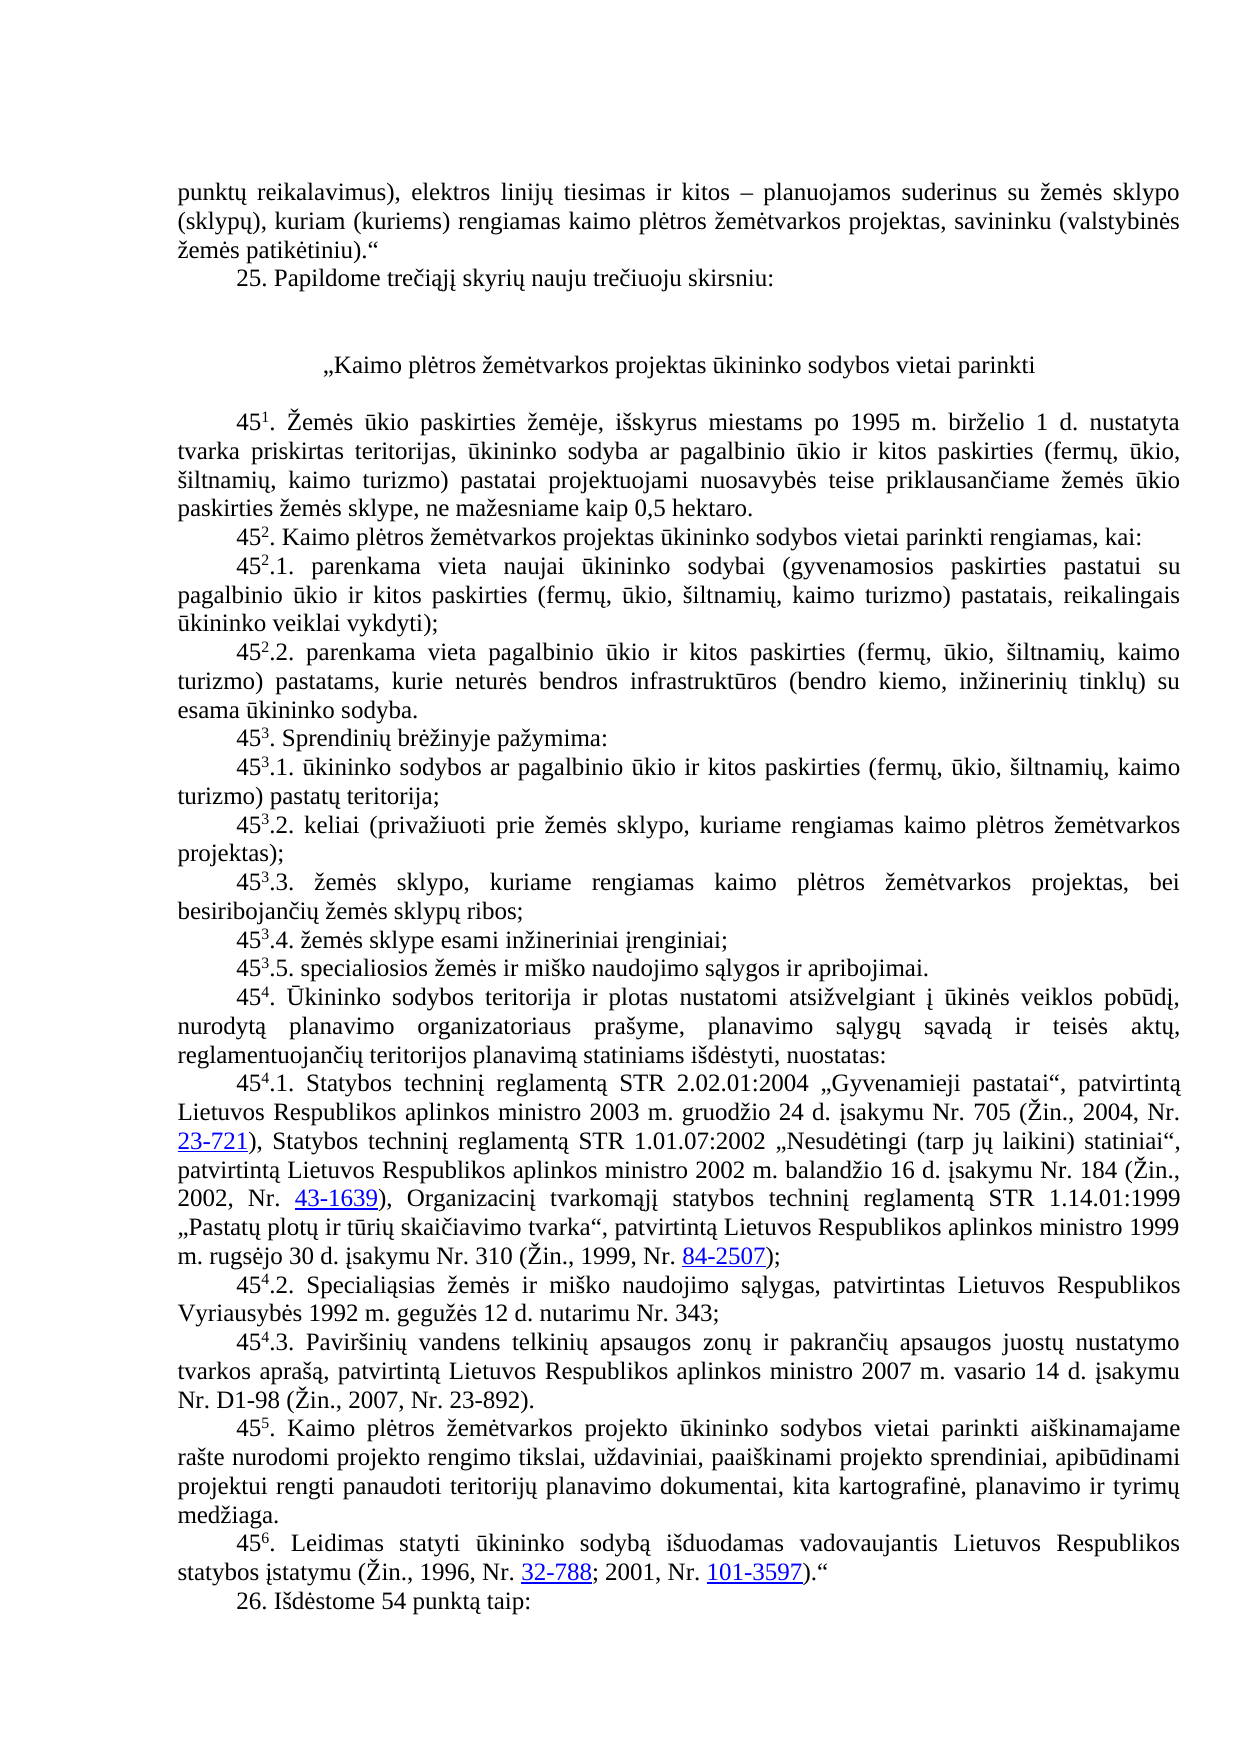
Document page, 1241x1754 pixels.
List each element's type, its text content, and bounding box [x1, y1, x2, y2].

text 452.1. parenkama vieta naujai ūkininko sodybai (gyvenamosios paskirties pastatui su pagalbinio ūkio ir kitos paskirties (fermų, ūkio, šiltnamių, kaimo turizmo) pastatais, reikalingais ūkininko veiklai vykdyti); [177, 551, 1181, 637]
text 453.4. žemės sklype esami inžineriniai įrenginiai; [177, 925, 1181, 953]
text 452.2. parenkama vieta pagalbinio ūkio ir kitos paskirties (fermų, ūkio, šiltnamių, kaimo turizmo) pastatams, kurie neturės bendros infrastruktūros (bendro kiemo, inžinerinių tinklų) su esama ūkininko sodyba. [177, 637, 1181, 723]
text 453.1. ūkininko sodybos ar pagalbinio ūkio ir kitos paskirties (fermų, ūkio, šiltnamių, kaimo turizmo) pastatų teritorija; [177, 752, 1181, 810]
text 25. Papildome trečiąjį skyrių nauju trečiuoju skirsniu: [177, 263, 1181, 292]
text „Kaimo plėtros žemėtvarkos projektas ūkininko sodybos vietai parinkti [177, 350, 1181, 378]
text 454.1. Statybos techninį reglamentą STR 2.02.01:2004 „Gyvenamieji pastatai“, patvirtintą Lietuvos Respublikos aplinkos ministro 2003 m. gruodžio 24 d. įsakymu Nr. 705 (Žin., 2004, Nr. 23-721), Statybos techninį reglamentą STR 1.01.07:2002 „Nesudėtingi (tarp jų laikini) statiniai“, patvirtintą Lietuvos Respublikos aplinkos ministro 2002 m. balandžio 16 d. įsakymu Nr. 184 (Žin., 2002, Nr. 43-1639), Organizacinį tvarkomąjį statybos techninį reglamentą STR 1.14.01:1999 „Pastatų plotų ir tūrių skaičiavimo tvarka“, patvirtintą Lietuvos Respublikos aplinkos ministro 1999 m. rugsėjo 30 d. įsakymu Nr. 310 (Žin., 1999, Nr. 84-2507); [177, 1068, 1181, 1270]
text 456. Leidimas statyti ūkininko sodybą išduodamas vadovaujantis Lietuvos Respublikos statybos įstatymu (Žin., 1996, Nr. 32-788; 2001, Nr. 101-3597).“ [177, 1528, 1181, 1586]
text 452. Kaimo plėtros žemėtvarkos projektas ūkininko sodybos vietai parinkti rengiamas, kai: [177, 522, 1181, 551]
text punktų reikalavimus), elektros linijų tiesimas ir kitos – planuojamos suderinus su žemės sklypo (sklypų), kuriam (kuriems) rengiamas kaimo plėtros žemėtvarkos projektas, savininku (valstybinės žemės patikėtiniu).“ [177, 177, 1181, 263]
text 451. Žemės ūkio paskirties žemėje, išskyrus miestams po 1995 m. birželio 1 d. nustatyta tvarka priskirtas teritorijas, ūkininko sodyba ar pagalbinio ūkio ir kitos paskirties (fermų, ūkio, šiltnamių, kaimo turizmo) pastatai projektuojami nuosavybės teise priklausančiame žemės ūkio paskirties žemės sklype, ne mažesniame kaip 0,5 hektaro. [177, 407, 1181, 522]
text 455. Kaimo plėtros žemėtvarkos projekto ūkininko sodybos vietai parinkti aiškinamajame rašte nurodomi projekto rengimo tikslai, uždaviniai, paaiškinami projekto sprendiniai, apibūdinami projektui rengti panaudoti teritorijų planavimo dokumentai, kita kartografinė, planavimo ir tyrimų medžiaga. [177, 1413, 1181, 1528]
text 26. Išdėstome 54 punktą taip: [177, 1586, 1181, 1615]
text 454.3. Paviršinių vandens telkinių apsaugos zonų ir pakrančių apsaugos juostų nustatymo tvarkos aprašą, patvirtintą Lietuvos Respublikos aplinkos ministro 2007 m. vasario 14 d. įsakymu Nr. D1-98 (Žin., 2007, Nr. 23-892). [177, 1327, 1181, 1413]
text 453.5. specialiosios žemės ir miško naudojimo sąlygos ir apribojimai. [177, 953, 1181, 982]
text 453.2. keliai (privažiuoti prie žemės sklypo, kuriame rengiamas kaimo plėtros žemėtvarkos projektas); [177, 810, 1181, 867]
text 454.2. Specialiąsias žemės ir miško naudojimo sąlygas, patvirtintas Lietuvos Respublikos Vyriausybės 1992 m. gegužės 12 d. nutarimu Nr. 343; [177, 1270, 1181, 1327]
text 453. Sprendinių brėžinyje pažymima: [177, 723, 1181, 752]
text 454. Ūkininko sodybos teritorija ir plotas nustatomi atsižvelgiant į ūkinės veiklos pobūdį, nurodytą planavimo organizatoriaus prašyme, planavimo sąlygų sąvadą ir teisės aktų, reglamentuojančių teritorijos planavimą statiniams išdėstyti, nuostatas: [177, 982, 1181, 1068]
text 453.3. žemės sklypo, kuriame rengiamas kaimo plėtros žemėtvarkos projektas, bei besiribojančių žemės sklypų ribos; [177, 867, 1181, 925]
